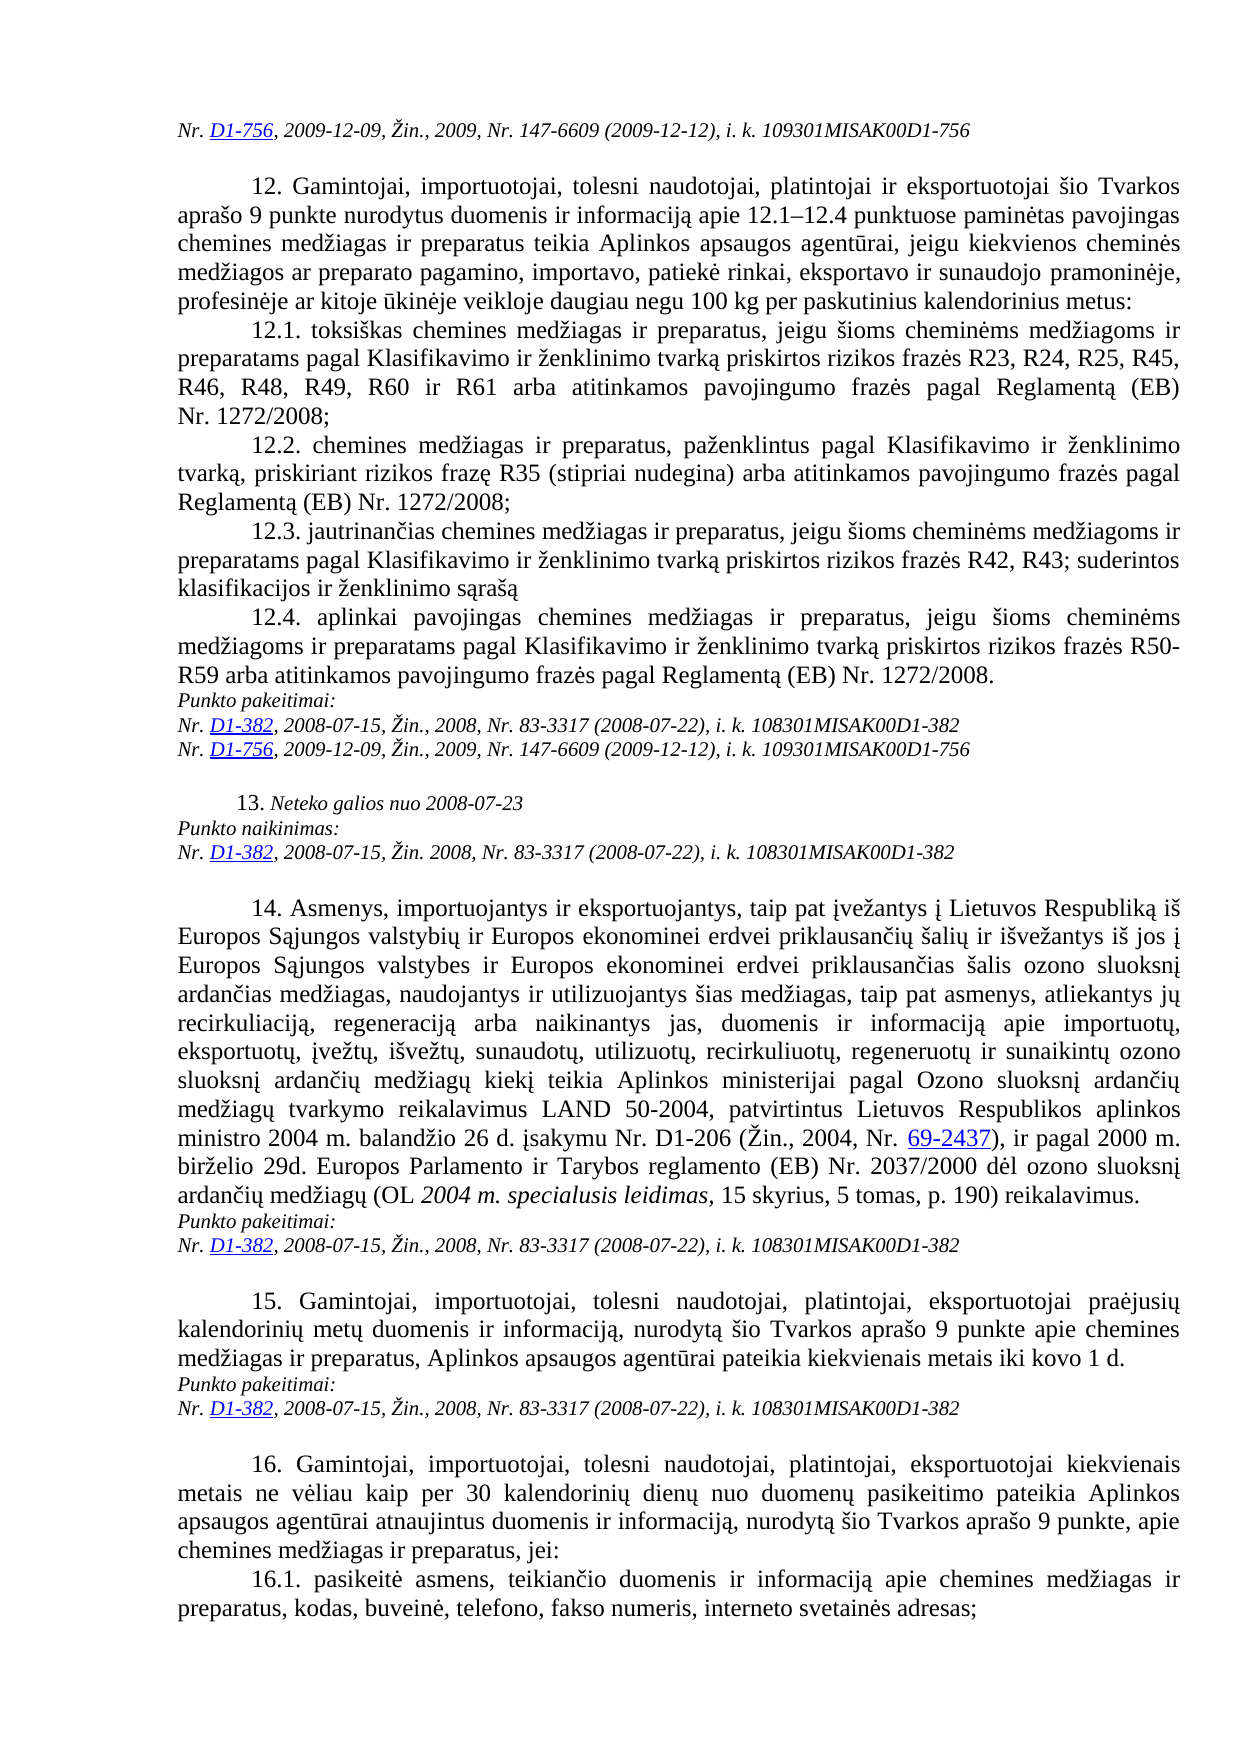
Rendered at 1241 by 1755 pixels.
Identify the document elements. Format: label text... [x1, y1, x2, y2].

text 12.4. aplinkai pavojingas chemines medžiagas ir preparatus, jeigu šioms cheminėms medžiagoms ir preparatams pagal Klasifikavimo ir ženklinimo tvarką priskirtos rizikos frazės R50-R59 arba atitinkamos pavojingumo frazės pagal Reglamentą (EB) Nr. 1272/2008. [177, 602, 1181, 688]
text Punkto pakeitimai: [177, 1209, 1181, 1233]
text Nr. D1-382, 2008-07-15, Žin., 2008, Nr. 83-3317 (2008-07-22), i. k. 108301MISAK00D1-382 [177, 712, 1181, 737]
text Punkto naikinimas: [177, 816, 1181, 840]
text Nr. D1-382, 2008-07-15, Žin. 2008, Nr. 83-3317 (2008-07-22), i. k. 108301MISAK00D1-382 [177, 840, 1181, 864]
text 12.2. chemines medžiagas ir preparatus, paženklintus pagal Klasifikavimo ir ženklinimo tvarką, priskiriant rizikos frazę R35 (stipriai nudegina) arba atitinkamos pavojingumo frazės pagal Reglamentą (EB) Nr. 1272/2008; [177, 430, 1181, 516]
text 13. Neteko galios nuo 2008-07-23 [177, 789, 1181, 816]
text 16.1. pasikeitė asmens, teikiančio duomenis ir informaciją apie chemines medžiagas ir preparatus, kodas, buveinė, telefono, fakso numeris, interneto svetainės adresas; [177, 1564, 1181, 1621]
text 12. Gamintojai, importuotojai, tolesni naudotojai, platintojai ir eksportuotojai šio Tvarkos aprašo 9 punkte nurodytus duomenis ir informaciją apie 12.1–12.4 punktuose paminėtas pavojingas chemines medžiagas ir preparatus teikia Aplinkos apsaugos agentūrai, jeigu kiekvienos cheminės medžiagos ar preparato pagamino, importavo, patiekė rinkai, eksportavo ir sunaudojo pramoninėje, profesinėje ar kitoje ūkinėje veikloje daugiau negu 100 kg per paskutinius kalendorinius metus: [177, 171, 1181, 315]
text 12.3. jautrinančias chemines medžiagas ir preparatus, jeigu šioms cheminėms medžiagoms ir preparatams pagal Klasifikavimo ir ženklinimo tvarką priskirtos rizikos frazės R42, R43; suderintos klasifikacijos ir ženklinimo sąrašą [177, 516, 1181, 602]
text Punkto pakeitimai: [177, 688, 1181, 712]
text Nr. D1-382, 2008-07-15, Žin., 2008, Nr. 83-3317 (2008-07-22), i. k. 108301MISAK00D1-382 [177, 1396, 1181, 1420]
text Nr. D1-756, 2009-12-09, Žin., 2009, Nr. 147-6609 (2009-12-12), i. k. 109301MISAK00D1-756 [177, 737, 1181, 761]
text 15. Gamintojai, importuotojai, tolesni naudotojai, platintojai, eksportuotojai praėjusių kalendorinių metų duomenis ir informaciją, nurodytą šio Tvarkos aprašo 9 punkte apie chemines medžiagas ir preparatus, Aplinkos apsaugos agentūrai pateikia kiekvienais metais iki kovo 1 d. [177, 1286, 1181, 1372]
text 14. Asmenys, importuojantys ir eksportuojantys, taip pat įvežantys į Lietuvos Respubliką iš Europos Sąjungos valstybių ir Europos ekonominei erdvei priklausančių šalių ir išvežantys iš jos į Europos Sąjungos valstybes ir Europos ekonominei erdvei priklausančias šalis ozono sluoksnį ardančias medžiagas, naudojantys ir utilizuojantys šias medžiagas, taip pat asmenys, atliekantys jų recirkuliaciją, regeneraciją arba naikinantys jas, duomenis ir informaciją apie importuotų, eksportuotų, įvežtų, išvežtų, sunaudotų, utilizuotų, recirkuliuotų, regeneruotų ir sunaikintų ozono sluoksnį ardančių medžiagų kiekį teikia Aplinkos ministerijai pagal Ozono sluoksnį ardančių medžiagų tvarkymo reikalavimus LAND 50-2004, patvirtintus Lietuvos Respublikos aplinkos ministro 2004 m. balandžio 26 d. įsakymu Nr. D1-206 (Žin., 2004, Nr. 69-2437), ir pagal 2000 m. birželio 29d. Europos Parlamento ir Tarybos reglamento (EB) Nr. 2037/2000 dėl ozono sluoksnį ardančių medžiagų (OL 2004 m. specialusis leidimas, 15 skyrius, 5 tomas, p. 190) reikalavimus. [177, 893, 1181, 1209]
text Nr. D1-382, 2008-07-15, Žin., 2008, Nr. 83-3317 (2008-07-22), i. k. 108301MISAK00D1-382 [177, 1233, 1181, 1257]
text Punkto pakeitimai: [177, 1372, 1181, 1396]
text 16. Gamintojai, importuotojai, tolesni naudotojai, platintojai, eksportuotojai kiekvienais metais ne vėliau kaip per 30 kalendorinių dienų nuo duomenų pasikeitimo pateikia Aplinkos apsaugos agentūrai atnaujintus duomenis ir informaciją, nurodytą šio Tvarkos aprašo 9 punkte, apie chemines medžiagas ir preparatus, jei: [177, 1449, 1181, 1564]
text 12.1. toksiškas chemines medžiagas ir preparatus, jeigu šioms cheminėms medžiagoms ir preparatams pagal Klasifikavimo ir ženklinimo tvarką priskirtos rizikos frazės R23, R24, R25, R45, R46, R48, R49, R60 ir R61 arba atitinkamos pavojingumo frazės pagal Reglamentą (EB) Nr. 1272/2008; [177, 315, 1181, 430]
text Nr. D1-756, 2009-12-09, Žin., 2009, Nr. 147-6609 (2009-12-12), i. k. 109301MISAK00D1-756 [177, 118, 1181, 142]
